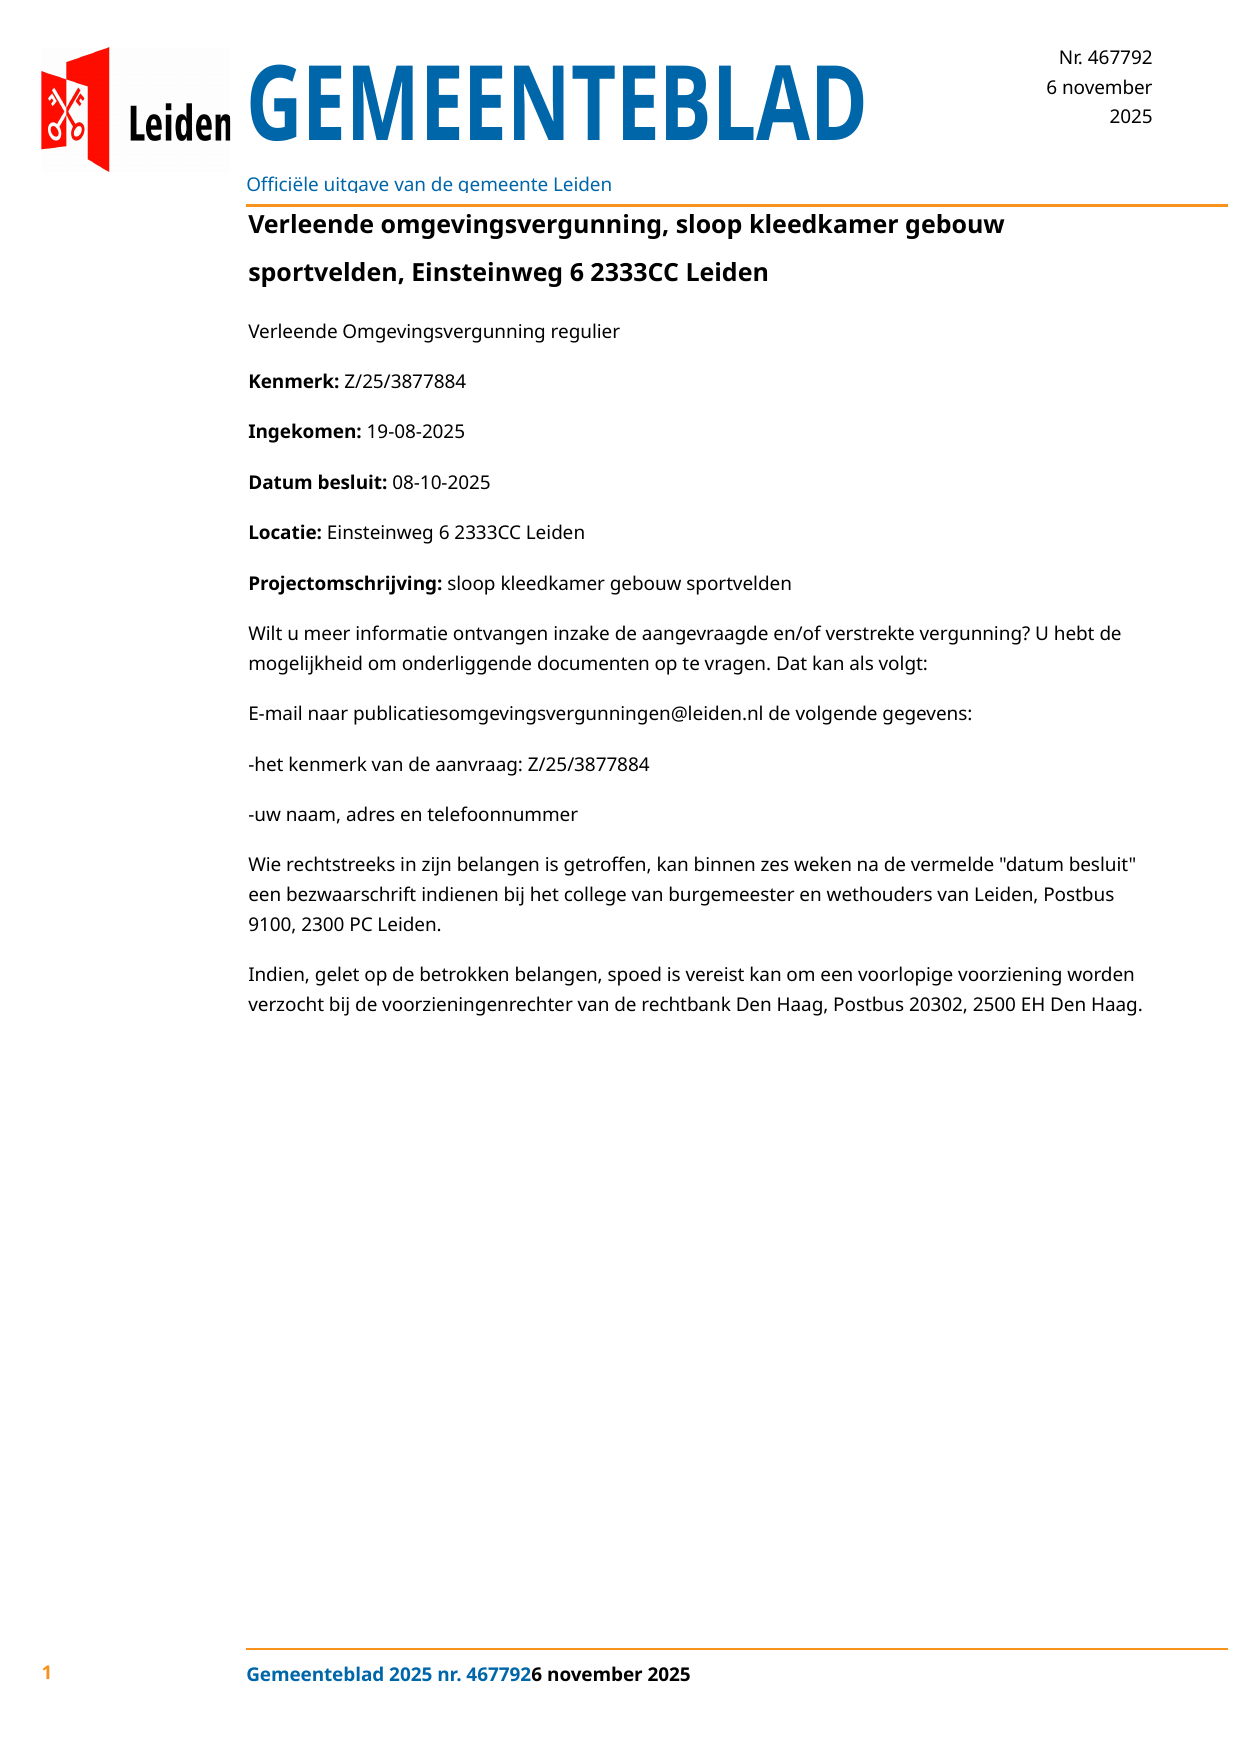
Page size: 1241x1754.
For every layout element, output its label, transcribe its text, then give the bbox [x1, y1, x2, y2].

text Wilt u meer informatie ontvangen inzake de aangevraagde en/of verstrekte vergunning? U hebt de mogelijkheid om onderliggende documenten op te vragen. Dat kan als volgt: [248, 620, 1152, 676]
text Ingekomen: 19-08-2025 [248, 419, 1152, 444]
text Verleende omgevingsvergunning, sloop kleedkamer gebouw sportvelden, Einsteinweg 6 2333CC Leiden [248, 207, 1152, 288]
text -het kenmerk van de aanvraag: Z/25/3877884 [248, 751, 1152, 777]
picture [41, 47, 231, 172]
text Verleende Omgevingsvergunning regulier [248, 318, 1152, 344]
text Projectomschrijving: sloop kleedkamer gebouw sportvelden [248, 570, 1152, 596]
text Kenmerk: Z/25/3877884 [248, 368, 1152, 394]
text Indien, gelet op de betrokken belangen, spoed is vereist kan om een voorlopige voorziening worden verzocht bij de voorzieningenrechter van de rechtbank Den Haag, Postbus 20302, 2500 EH Den Haag. [248, 961, 1152, 1017]
text Locatie: Einsteinweg 6 2333CC Leiden [248, 519, 1152, 545]
text Wie rechtstreeks in zijn belangen is getroffen, kan binnen zes weken na de vermelde "datum besluit" een bezwaarschrift indienen bij het college van burgemeester en wethouders van Leiden, Postbus 9100, 2300 PC Leiden. [248, 852, 1152, 937]
text E-mail naar publicatiesomgevingsvergunningen@leiden.nl de volgende gegevens: [248, 700, 1152, 726]
text Datum besluit: 08-10-2025 [248, 469, 1152, 495]
text -uw naam, adres en telefoonnummer [248, 801, 1152, 827]
